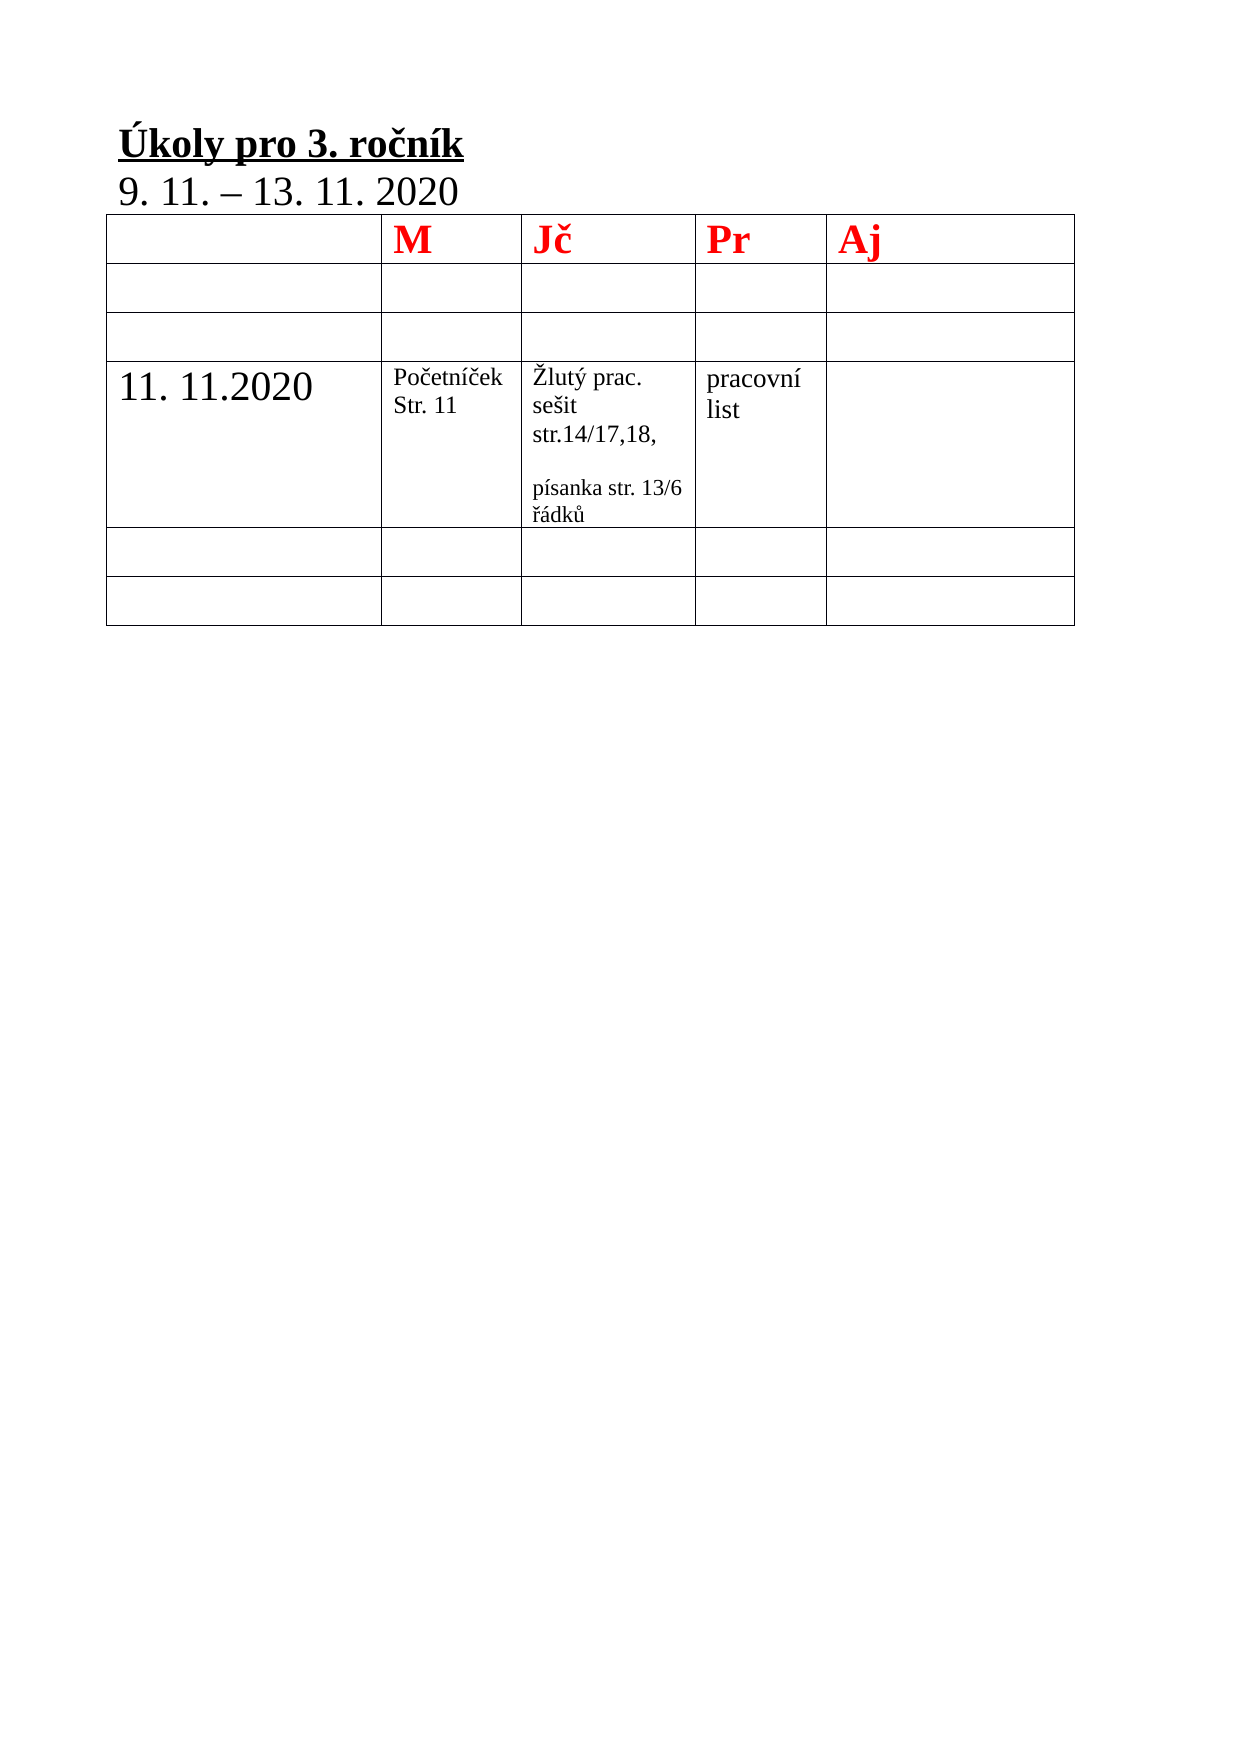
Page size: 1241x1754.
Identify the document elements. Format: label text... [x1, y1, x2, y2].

table_cell pracovní list [696, 362, 826, 527]
table_header M [382, 215, 521, 263]
table_cell [522, 264, 695, 312]
table_cell [696, 528, 826, 576]
table_cell [696, 313, 826, 361]
table_cell [696, 577, 826, 625]
table_cell [382, 264, 521, 312]
table_header Jč [522, 215, 695, 263]
table_cell [382, 313, 521, 361]
table_cell [107, 528, 381, 576]
table_cell Početníček Str. 11 [382, 362, 521, 527]
table_header Pr [696, 215, 826, 263]
table_cell [107, 264, 381, 312]
table_cell [827, 362, 1074, 527]
table_cell 11. 11.2020 [107, 362, 381, 527]
table_cell [522, 313, 695, 361]
table_cell [382, 577, 521, 625]
table_header [107, 215, 381, 263]
text Úkoly pro 3. ročník [118, 118, 1122, 166]
table_cell [827, 313, 1074, 361]
table_header Aj [827, 215, 1074, 263]
table_cell [696, 264, 826, 312]
table_cell [827, 264, 1074, 312]
table_cell [522, 577, 695, 625]
table_cell Žlutý prac. sešit str.14/17,18, písanka str. 13/6 řádků [522, 362, 695, 527]
table_cell [522, 528, 695, 576]
table_cell [827, 528, 1074, 576]
table_cell [107, 313, 381, 361]
table_cell [827, 577, 1074, 625]
table_cell [107, 577, 381, 625]
table_cell [382, 528, 521, 576]
text 9. 11. – 13. 11. 2020 [118, 166, 1122, 214]
